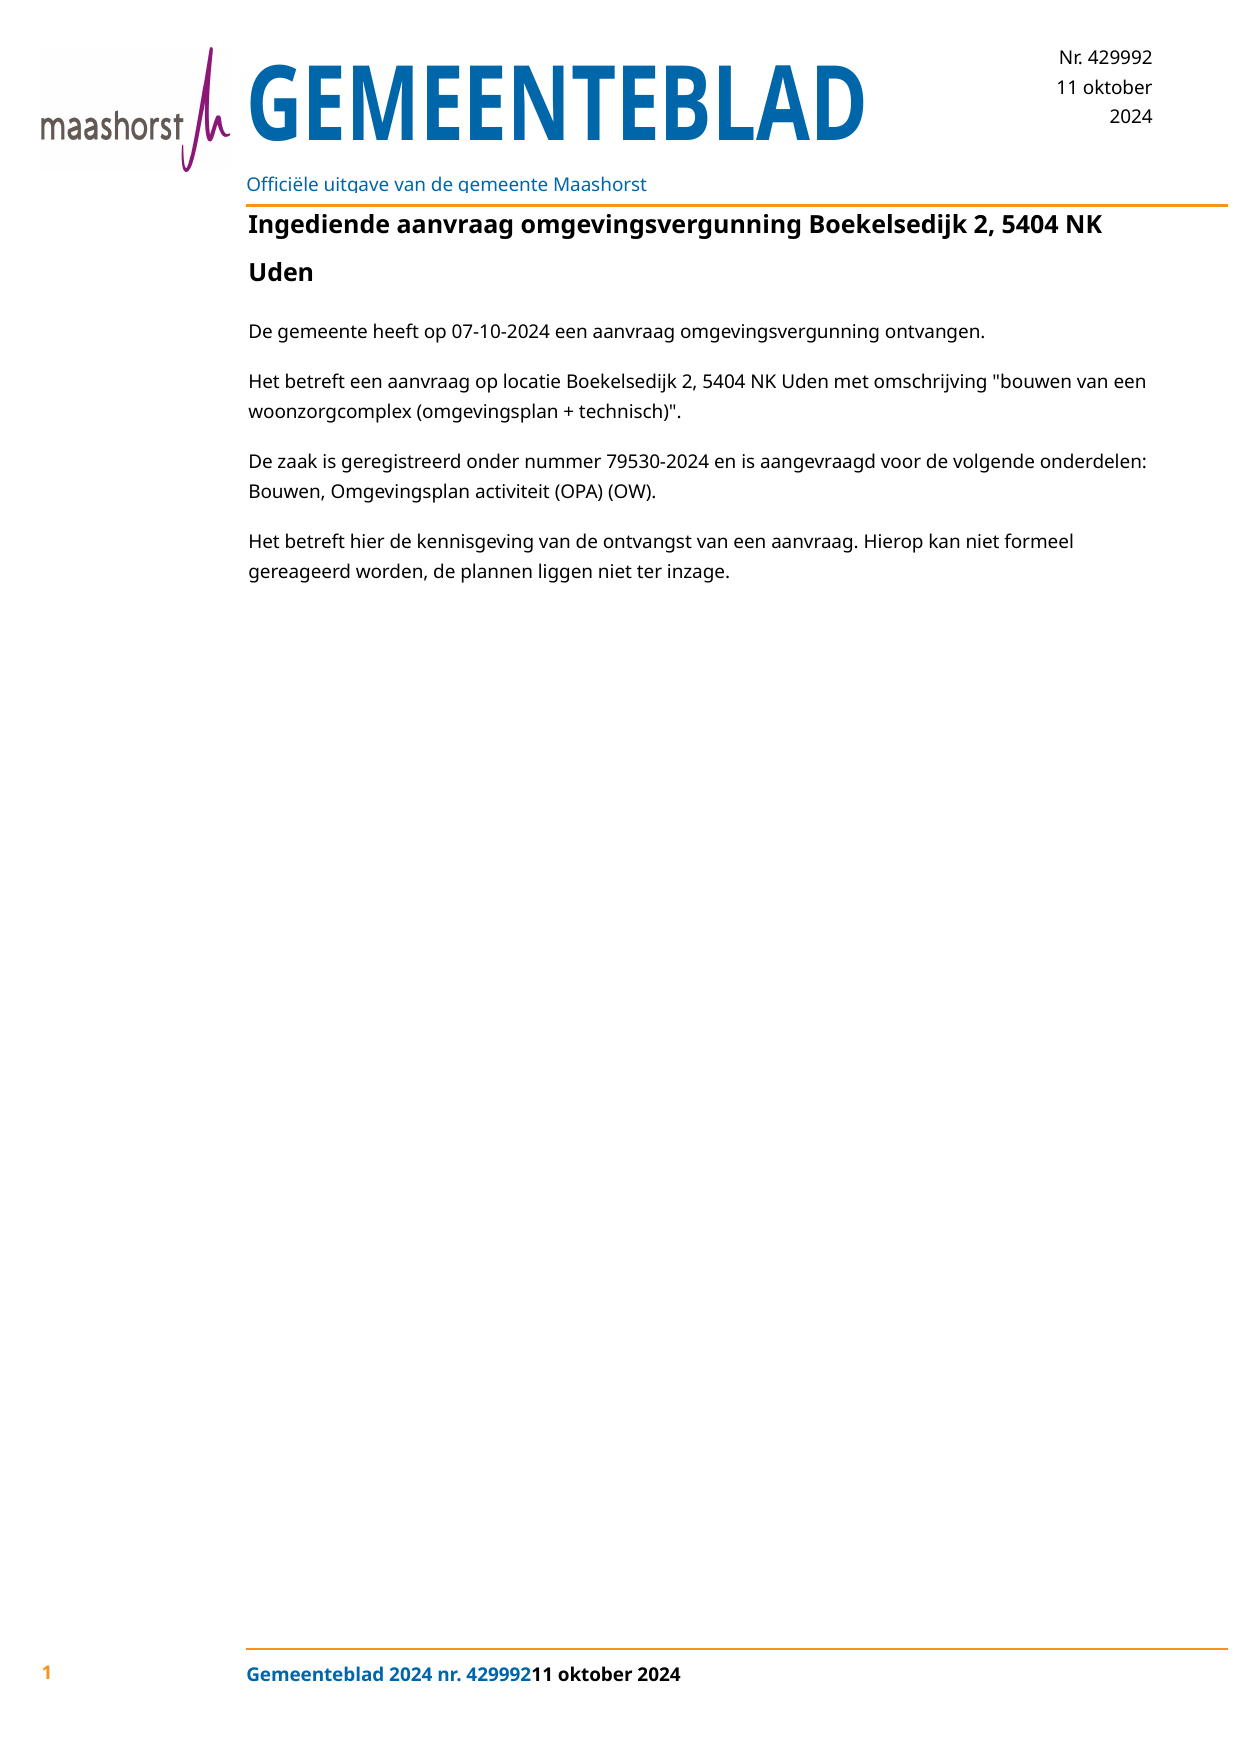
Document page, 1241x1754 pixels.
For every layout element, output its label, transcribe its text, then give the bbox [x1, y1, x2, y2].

text Ingediende aanvraag omgevingsvergunning Boekelsedijk 2, 5404 NK Uden [248, 207, 1152, 288]
text Het betreft hier de kennisgeving van de ontvangst van een aanvraag. Hierop kan niet formeel gereageerd worden, de plannen liggen niet ter inzage. [248, 528, 1152, 584]
text De gemeente heeft op 07-10-2024 een aanvraag omgevingsvergunning ontvangen. [248, 318, 1152, 344]
picture [41, 47, 231, 172]
text Het betreft een aanvraag op locatie Boekelsedijk 2, 5404 NK Uden met omschrijving "bouwen van een woonzorgcomplex (omgevingsplan + technisch)". [248, 368, 1152, 424]
text De zaak is geregistreerd onder nummer 79530-2024 en is aangevraagd voor de volgende onderdelen: Bouwen, Omgevingsplan activiteit (OPA) (OW). [248, 448, 1152, 504]
